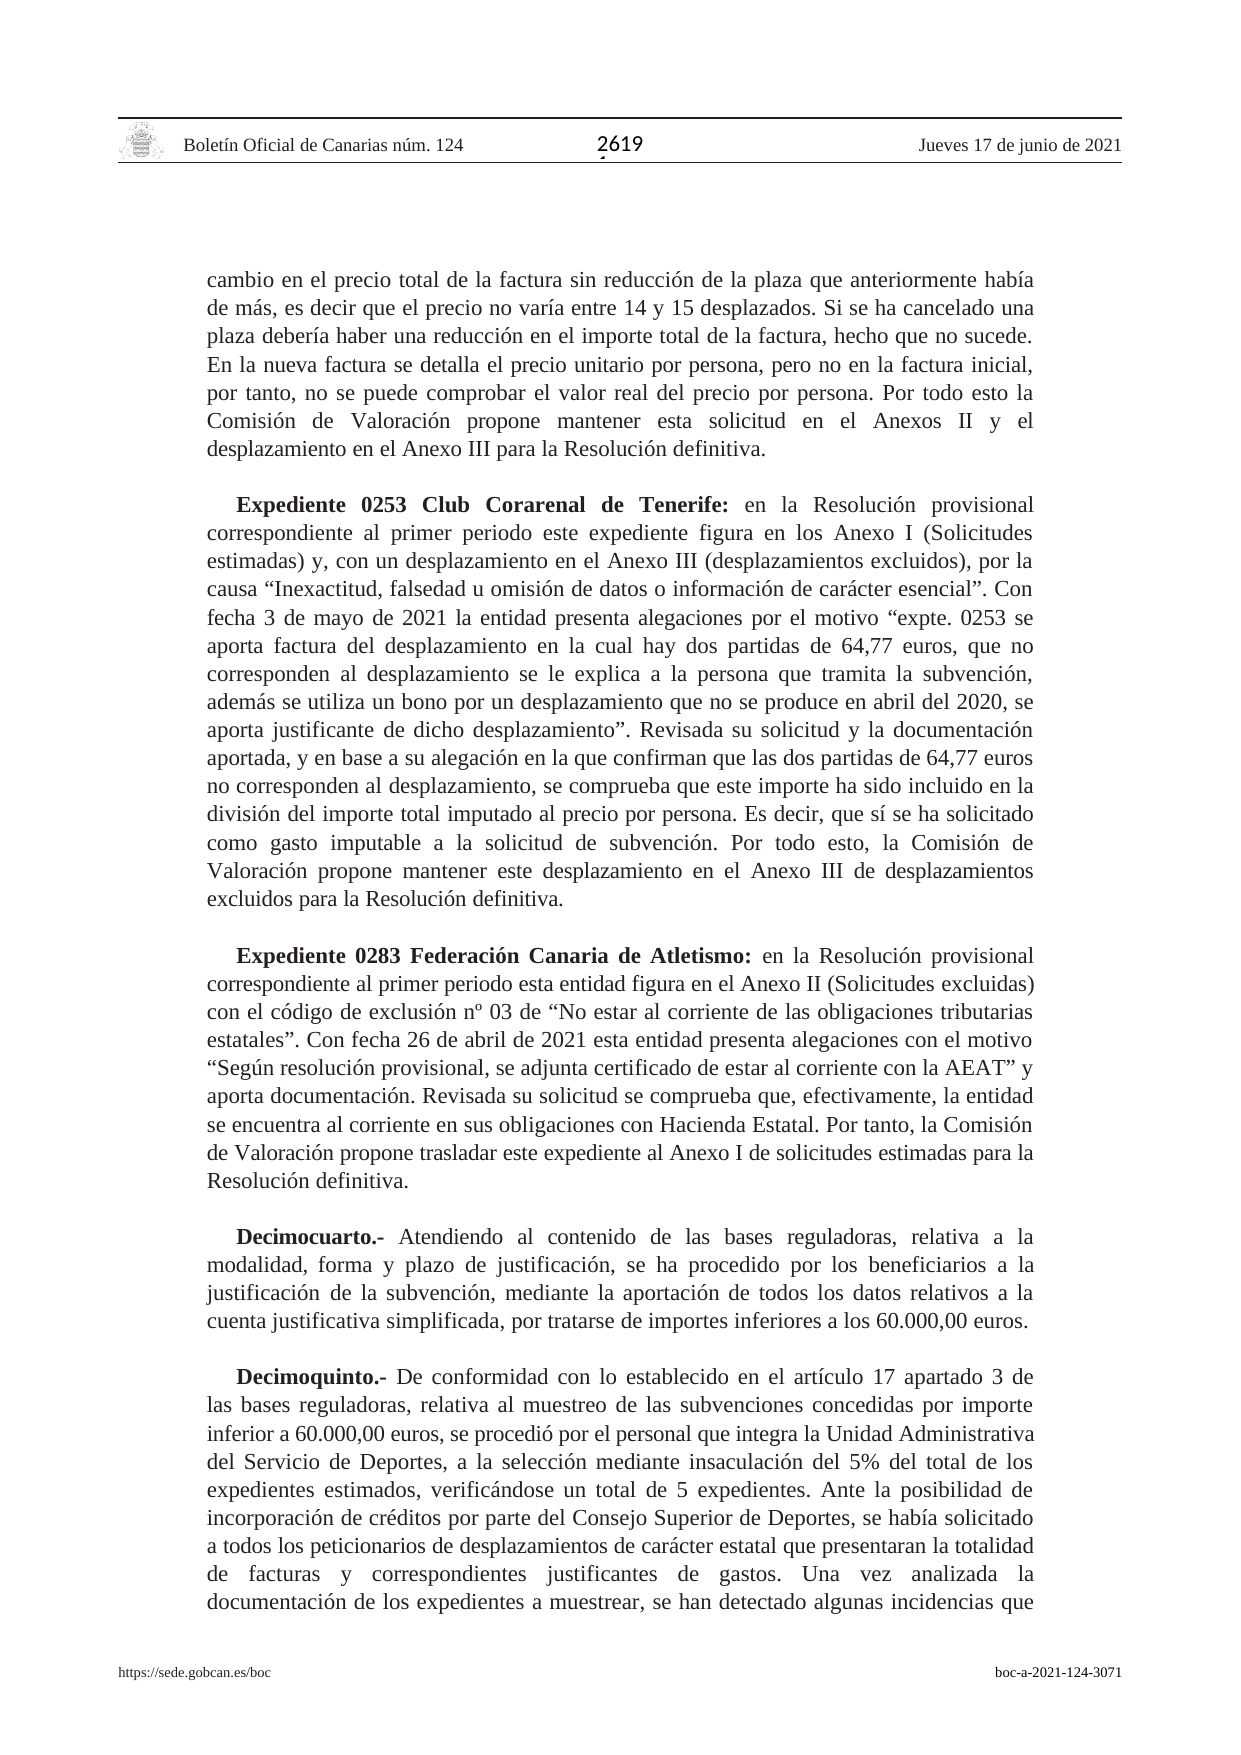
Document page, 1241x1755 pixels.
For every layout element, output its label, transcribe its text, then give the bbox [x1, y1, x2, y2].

text Expediente 0283 Federación Canaria de Atletismo: en la Resolución provisional correspondiente al primer periodo esta entidad figura en el Anexo II (Solicitudes excluidas) con el código de exclusión nº 03 de “No estar al corriente de las obligaciones tributarias estatales”. Con fecha 26 de abril de 2021 esta entidad presenta alegaciones con el motivo “Según resolución provisional, se adjunta certificado de estar al corriente con la AEAT” y aporta documentación. Revisada su solicitud se comprueba que, efectivamente, la entidad se encuentra al corriente en sus obligaciones con Hacienda Estatal. Por tanto, la Comisión de Valoración propone trasladar este expediente al Anexo I de solicitudes estimadas para la Resolución definitiva. [207, 942, 1034, 1193]
text cambio en el precio total de la factura sin reducción de la plaza que anteriormente había de más, es decir que el precio no varía entre 14 y 15 desplazados. Si se ha cancelado una plaza debería haber una reducción en el importe total de la factura, hecho que no sucede. En la nueva factura se detalla el precio unitario por persona, pero no en la factura inicial, por tanto, no se puede comprobar el valor real del precio por persona. Por todo esto la Comisión de Valoración propone mantener esta solicitud en el Anexos II y el desplazamiento en el Anexo III para la Resolución definitiva. [207, 266, 1034, 461]
text Decimoquinto.- De conformidad con lo establecido en el artículo 17 apartado 3 de las bases reguladoras, relativa al muestreo de las subvenciones concedidas por importe inferior a 60.000,00 euros, se procedió por el personal que integra la Unidad Administrativa del Servicio de Deportes, a la selección mediante insaculación del 5% del total de los expedientes estimados, verificándose un total de 5 expedientes. Ante la posibilidad de incorporación de créditos por parte del Consejo Superior de Deportes, se había solicitado a todos los peticionarios de desplazamientos de carácter estatal que presentaran la totalidad de facturas y correspondientes justificantes de gastos. Una vez analizada la documentación de los expedientes a muestrear, se han detectado algunas incidencias que [207, 1363, 1034, 1615]
text Expediente 0253 Club Corarenal de Tenerife: en la Resolución provisional correspondiente al primer periodo este expediente figura en los Anexo I (Solicitudes estimadas) y, con un desplazamiento en el Anexo III (desplazamientos excluidos), por la causa “Inexactitud, falsedad u omisión de datos o información de carácter esencial”. Con fecha 3 de mayo de 2021 la entidad presenta alegaciones por el motivo “expte. 0253 se aporta factura del desplazamiento en la cual hay dos partidas de 64,77 euros, que no corresponden al desplazamiento se le explica a la persona que tramita la subvención, además se utiliza un bono por un desplazamiento que no se produce en abril del 2020, se aporta justificante de dicho desplazamiento”. Revisada su solicitud y la documentación aportada, y en base a su alegación en la que confirman que las dos partidas de 64,77 euros no corresponden al desplazamiento, se comprueba que este importe ha sido incluido en la división del importe total imputado al precio por persona. Es decir, que sí se ha solicitado como gasto imputable a la solicitud de subvención. Por todo esto, la Comisión de Valoración propone mantener este desplazamiento en el Anexo III de desplazamientos excluidos para la Resolución definitiva. [207, 491, 1034, 911]
text Decimocuarto.- Atendiendo al contenido de las bases reguladoras, relativa a la modalidad, forma y plazo de justificación, se ha procedido por los beneficiarios a la justificación de la subvención, mediante la aportación de todos los datos relativos a la cuenta justificativa simplificada, por tratarse de importes inferiores a los 60.000,00 euros. [207, 1223, 1034, 1334]
